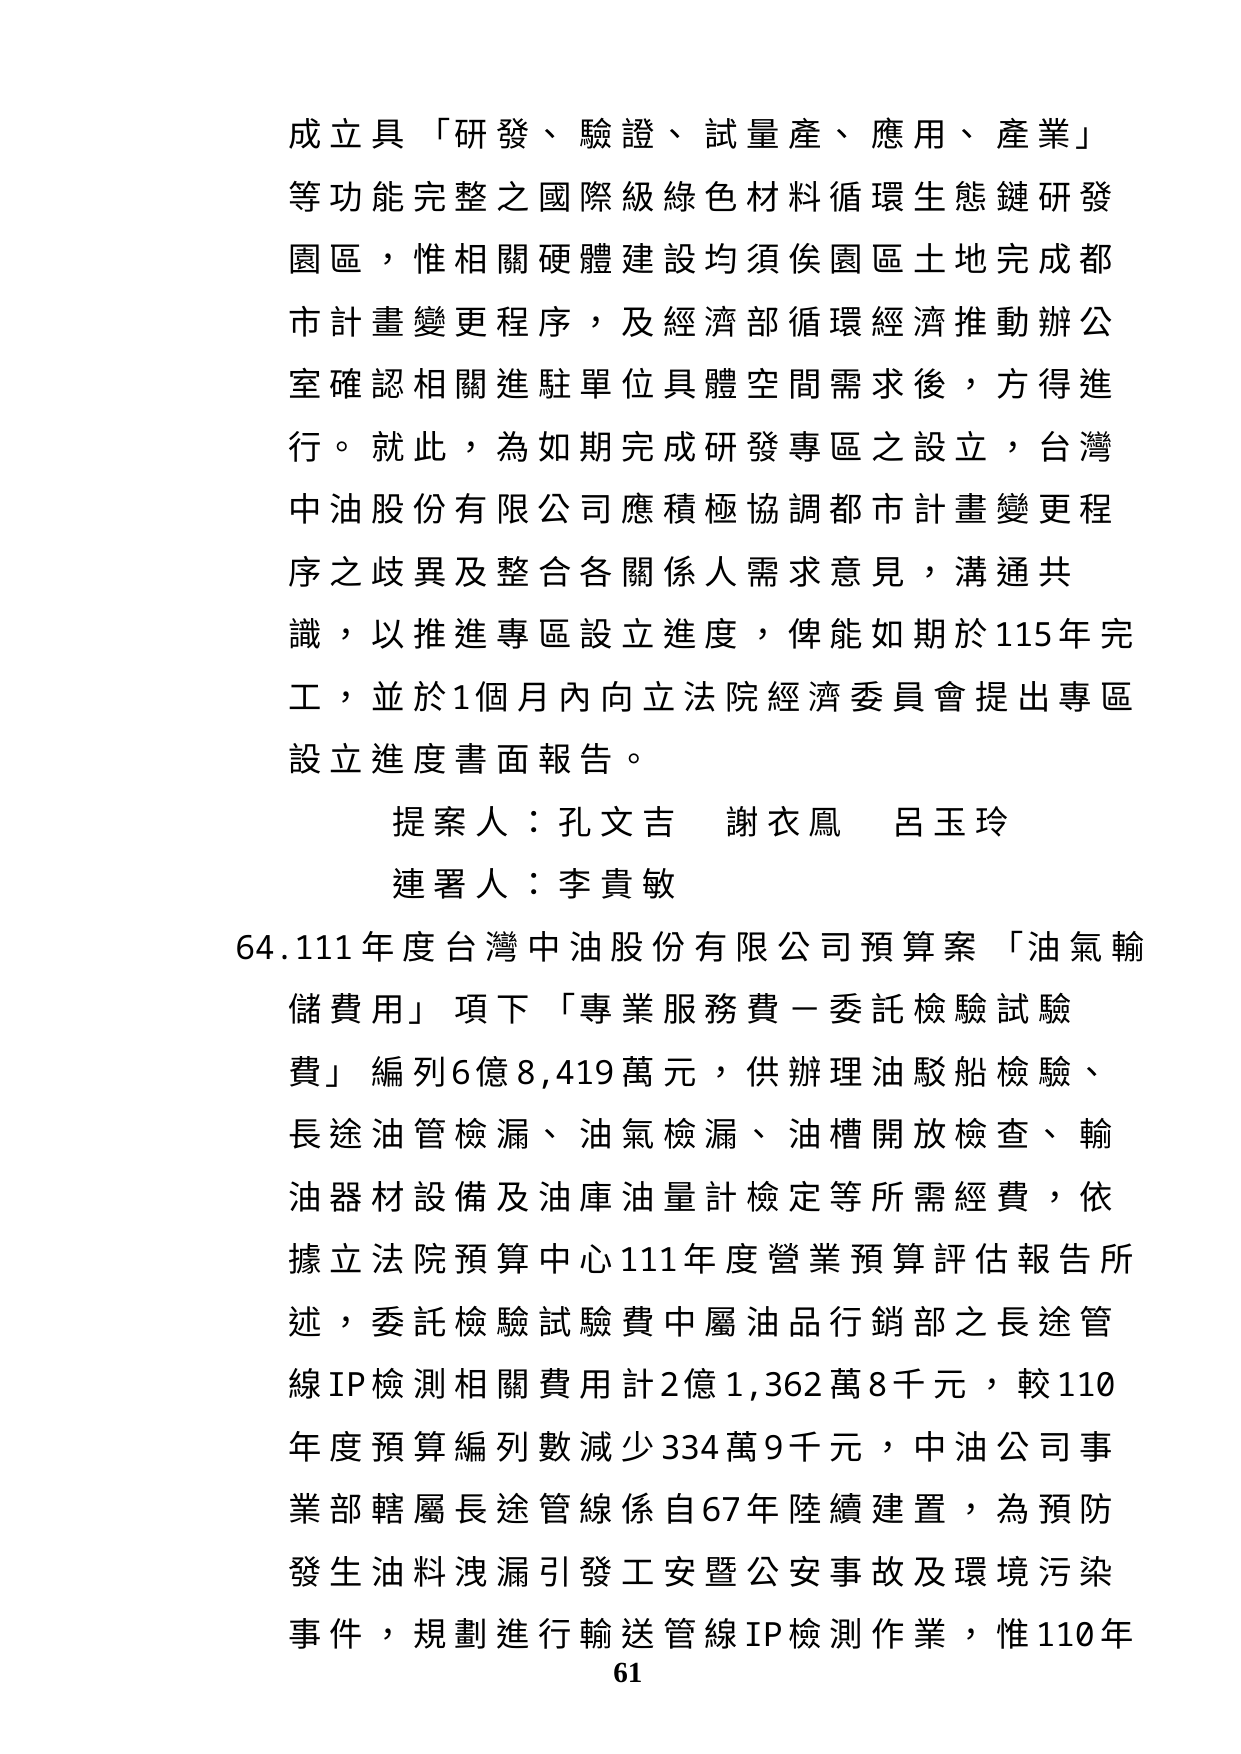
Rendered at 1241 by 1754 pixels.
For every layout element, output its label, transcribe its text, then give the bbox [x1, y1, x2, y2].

text 連署人：李貴敏 [384, 841, 1148, 903]
text 成立具「研發、驗證、試量產、應用、產業」等功能完整之國際級綠色材料循環生態鏈研發園區，惟相關硬體建設均須俟園區土地完成都市計畫變更程序，及經濟部循環經濟推動辦公室確認相關進駐單位具體空間需求後，方得進行。就此，為如期完成研發專區之設立，台灣中油股份有限公司應積極協調都市計畫變更程序之歧異及整合各關係人需求意見，溝通共識，以推進專區設立進度，俾能如期於115年完工，並於1個月內向立法院經濟委員會提出專區設立進度書面報告。 [225, 91, 1148, 778]
text 64.111年度台灣中油股份有限公司預算案「油氣輸儲費用」項下「專業服務費－委託檢驗試驗費」編列6億8,419萬元，供辦理油駁船檢驗、長途油管檢漏、油氣檢漏、油槽開放檢查、輸油器材設備及油庫油量計檢定等所需經費，依據立法院預算中心111年度營業預算評估報告所述，委託檢驗試驗費中屬油品行銷部之長途管線IP檢測相關費用計2億1,362萬8千元，較110年度預算編列數減少334萬9千元，中油公司事業部轄屬長途管線係自67年陸續建置，為預防發生油料洩漏引發工安暨公安事故及環境污染事件，規劃進行輸送管線IP檢測作業，惟110年 [225, 903, 1148, 1653]
text 提案人：孔文吉 謝衣鳯 呂玉玲 [384, 778, 1148, 841]
